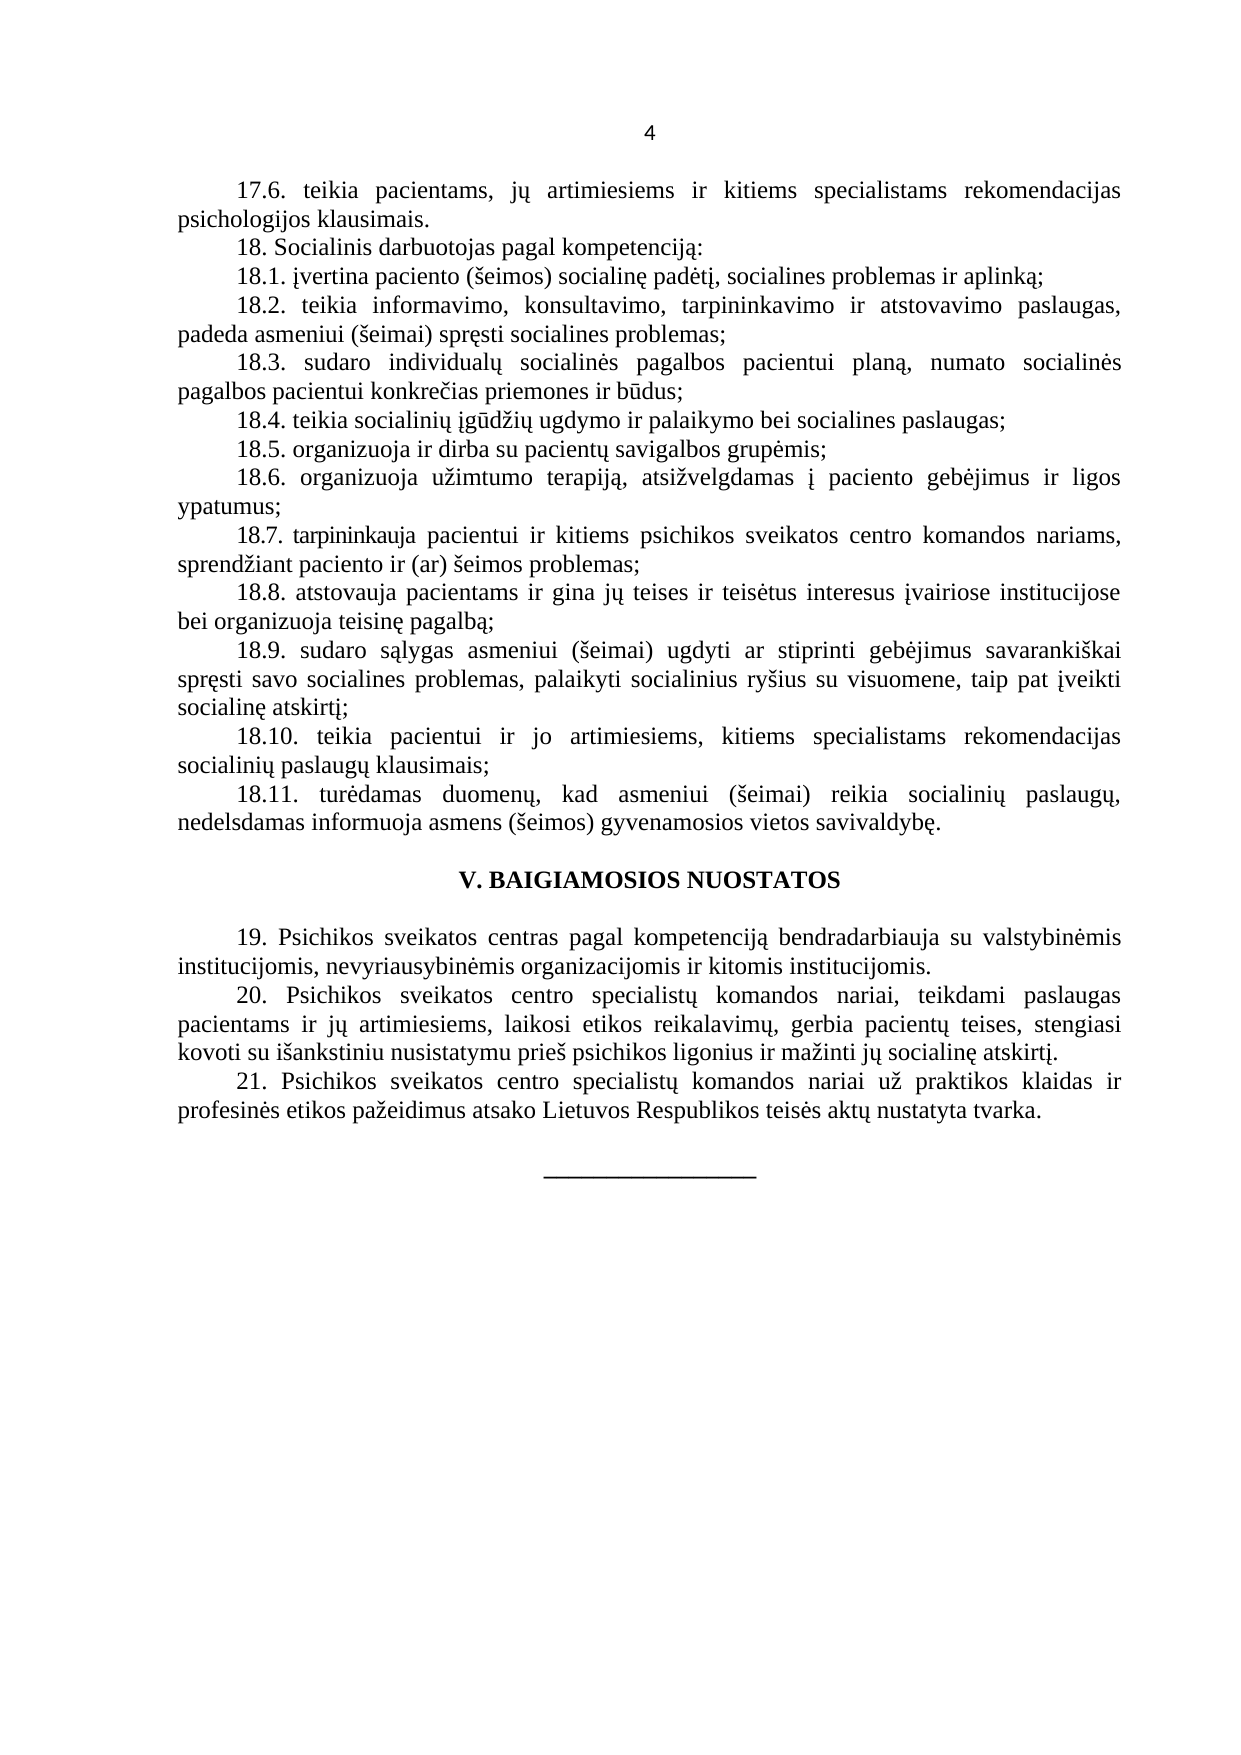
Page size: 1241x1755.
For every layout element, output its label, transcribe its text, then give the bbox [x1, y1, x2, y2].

text V. BAIGIAMOSIOS NUOSTATOS [177, 865, 1122, 894]
text 18.9. sudaro sąlygas asmeniui (šeimai) ugdyti ar stiprinti gebėjimus savarankiškai spręsti savo socialines problemas, palaikyti socialinius ryšius su visuomene, taip pat įveikti socialinę atskirtį; [177, 635, 1122, 721]
text 20. Psichikos sveikatos centro specialistų komandos nariai, teikdami paslaugas pacientams ir jų artimiesiems, laikosi etikos reikalavimų, gerbia pacientų teises, stengiasi kovoti su išankstiniu nusistatymu prieš psichikos ligonius ir mažinti jų socialinę atskirtį. [177, 980, 1122, 1066]
text 21. Psichikos sveikatos centro specialistų komandos nariai už praktikos klaidas ir profesinės etikos pažeidimus atsako Lietuvos Respublikos teisės aktų nustatyta tvarka. [177, 1066, 1122, 1124]
text 18.11. turėdamas duomenų, kad asmeniui (šeimai) reikia socialinių paslaugų, nedelsdamas informuoja asmens (šeimos) gyvenamosios vietos savivaldybę. [177, 779, 1122, 836]
text 18.5. organizuoja ir dirba su pacientų savigalbos grupėmis; [177, 434, 1122, 462]
text 18.6. organizuoja užimtumo terapiją, atsižvelgdamas į paciento gebėjimus ir ligos ypatumus; [177, 462, 1122, 520]
text 18.8. atstovauja pacientams ir gina jų teises ir teisėtus interesus įvairiose institucijose bei organizuoja teisinę pagalbą; [177, 577, 1122, 635]
text 18.3. sudaro individualų socialinės pagalbos pacientui planą, numato socialinės pagalbos pacientui konkrečias priemones ir būdus; [177, 347, 1122, 405]
text 18.7. tarpininkauja pacientui ir kitiems psichikos sveikatos centro komandos nariams, sprendžiant paciento ir (ar) šeimos problemas; [177, 520, 1122, 577]
text 18.1. įvertina paciento (šeimos) socialinę padėtį, socialines problemas ir aplinką; [177, 261, 1122, 290]
text 18.4. teikia socialinių įgūdžių ugdymo ir palaikymo bei socialines paslaugas; [177, 405, 1122, 434]
text 18.10. teikia pacientui ir jo artimiesiems, kitiems specialistams rekomendacijas socialinių paslaugų klausimais; [177, 721, 1122, 779]
text 18. Socialinis darbuotojas pagal kompetenciją: [177, 232, 1122, 261]
text _________________ [177, 1152, 1122, 1181]
text 18.2. teikia informavimo, konsultavimo, tarpininkavimo ir atstovavimo paslaugas, padeda asmeniui (šeimai) spręsti socialines problemas; [177, 290, 1122, 347]
text 19. Psichikos sveikatos centras pagal kompetenciją bendradarbiauja su valstybinėmis institucijomis, nevyriausybinėmis organizacijomis ir kitomis institucijomis. [177, 922, 1122, 980]
text 17.6. teikia pacientams, jų artimiesiems ir kitiems specialistams rekomendacijas psichologijos klausimais. [177, 175, 1122, 232]
